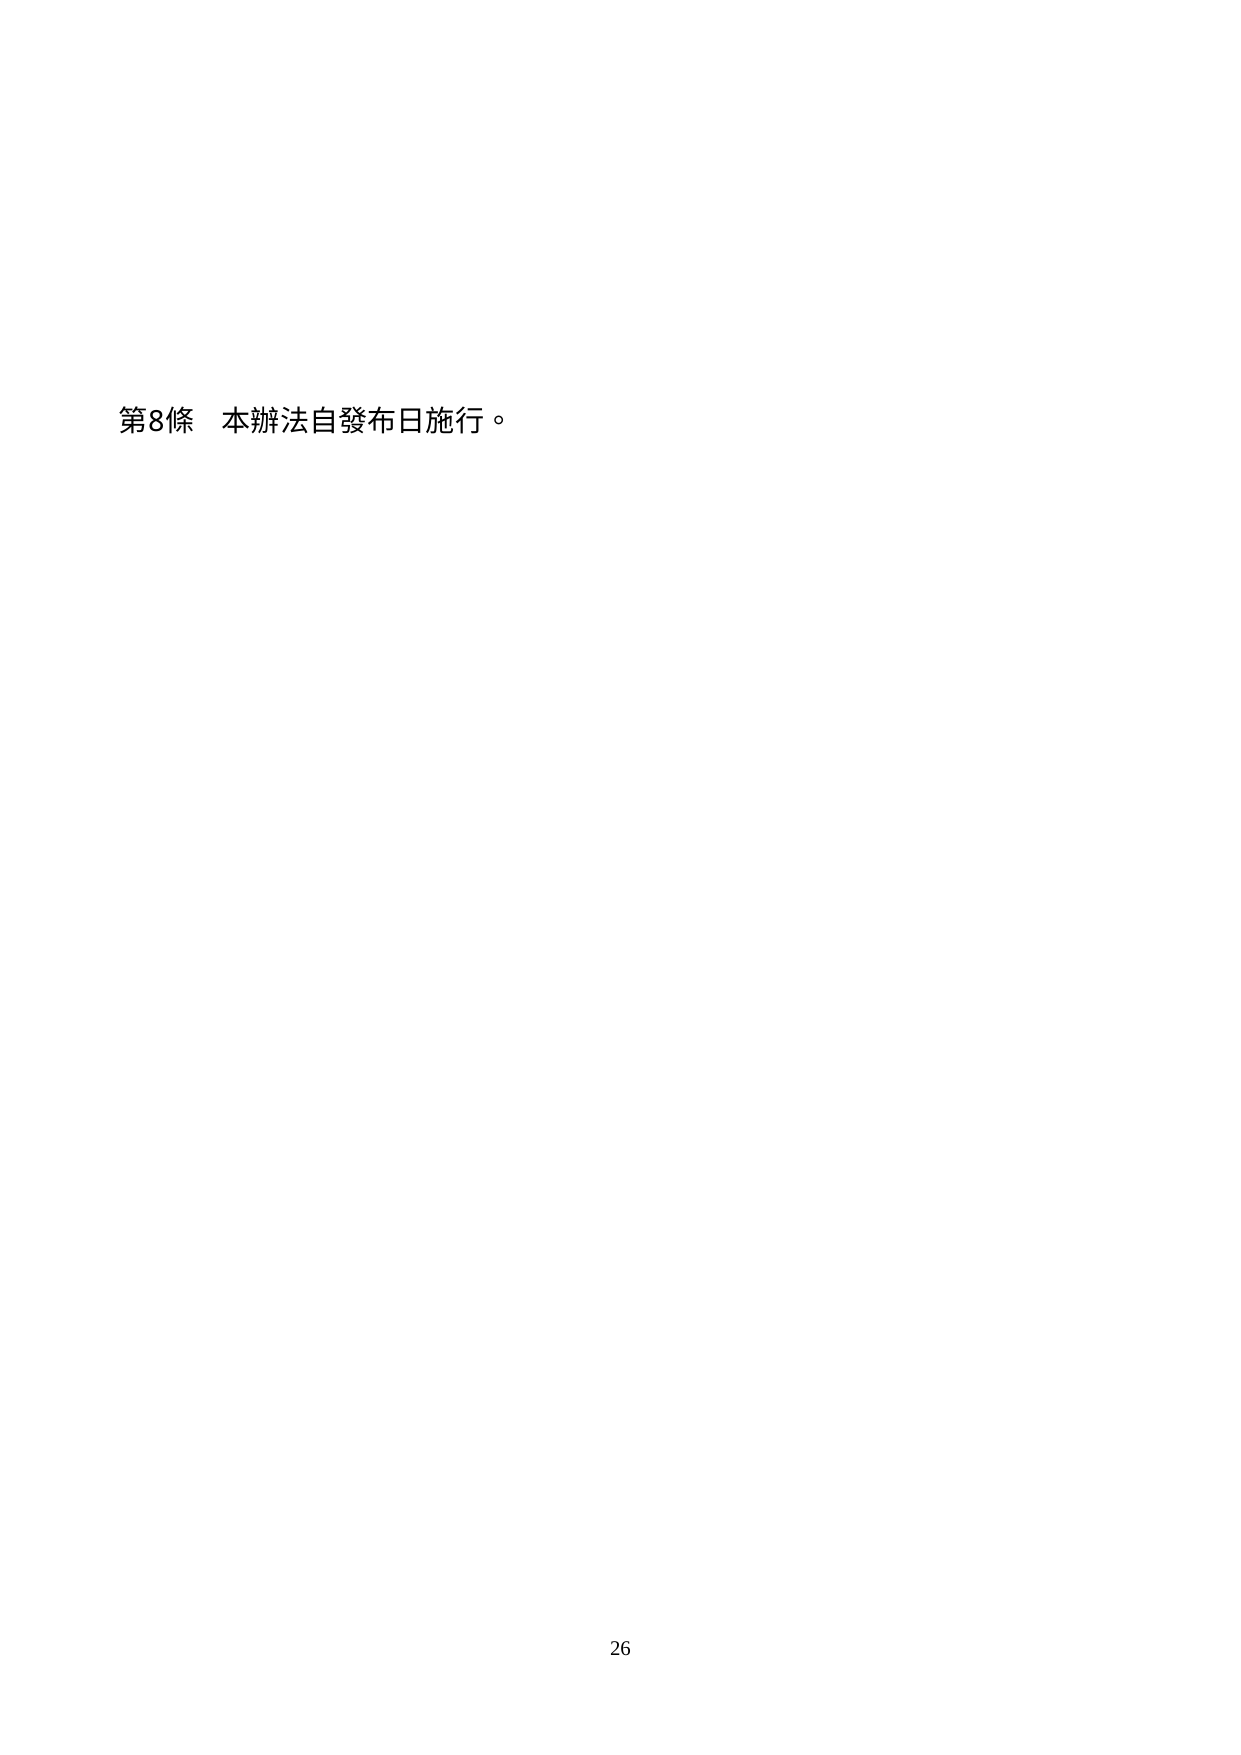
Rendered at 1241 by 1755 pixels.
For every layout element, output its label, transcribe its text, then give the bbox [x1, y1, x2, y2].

list 本辦法自發布日施行。 [118, 377, 1122, 439]
